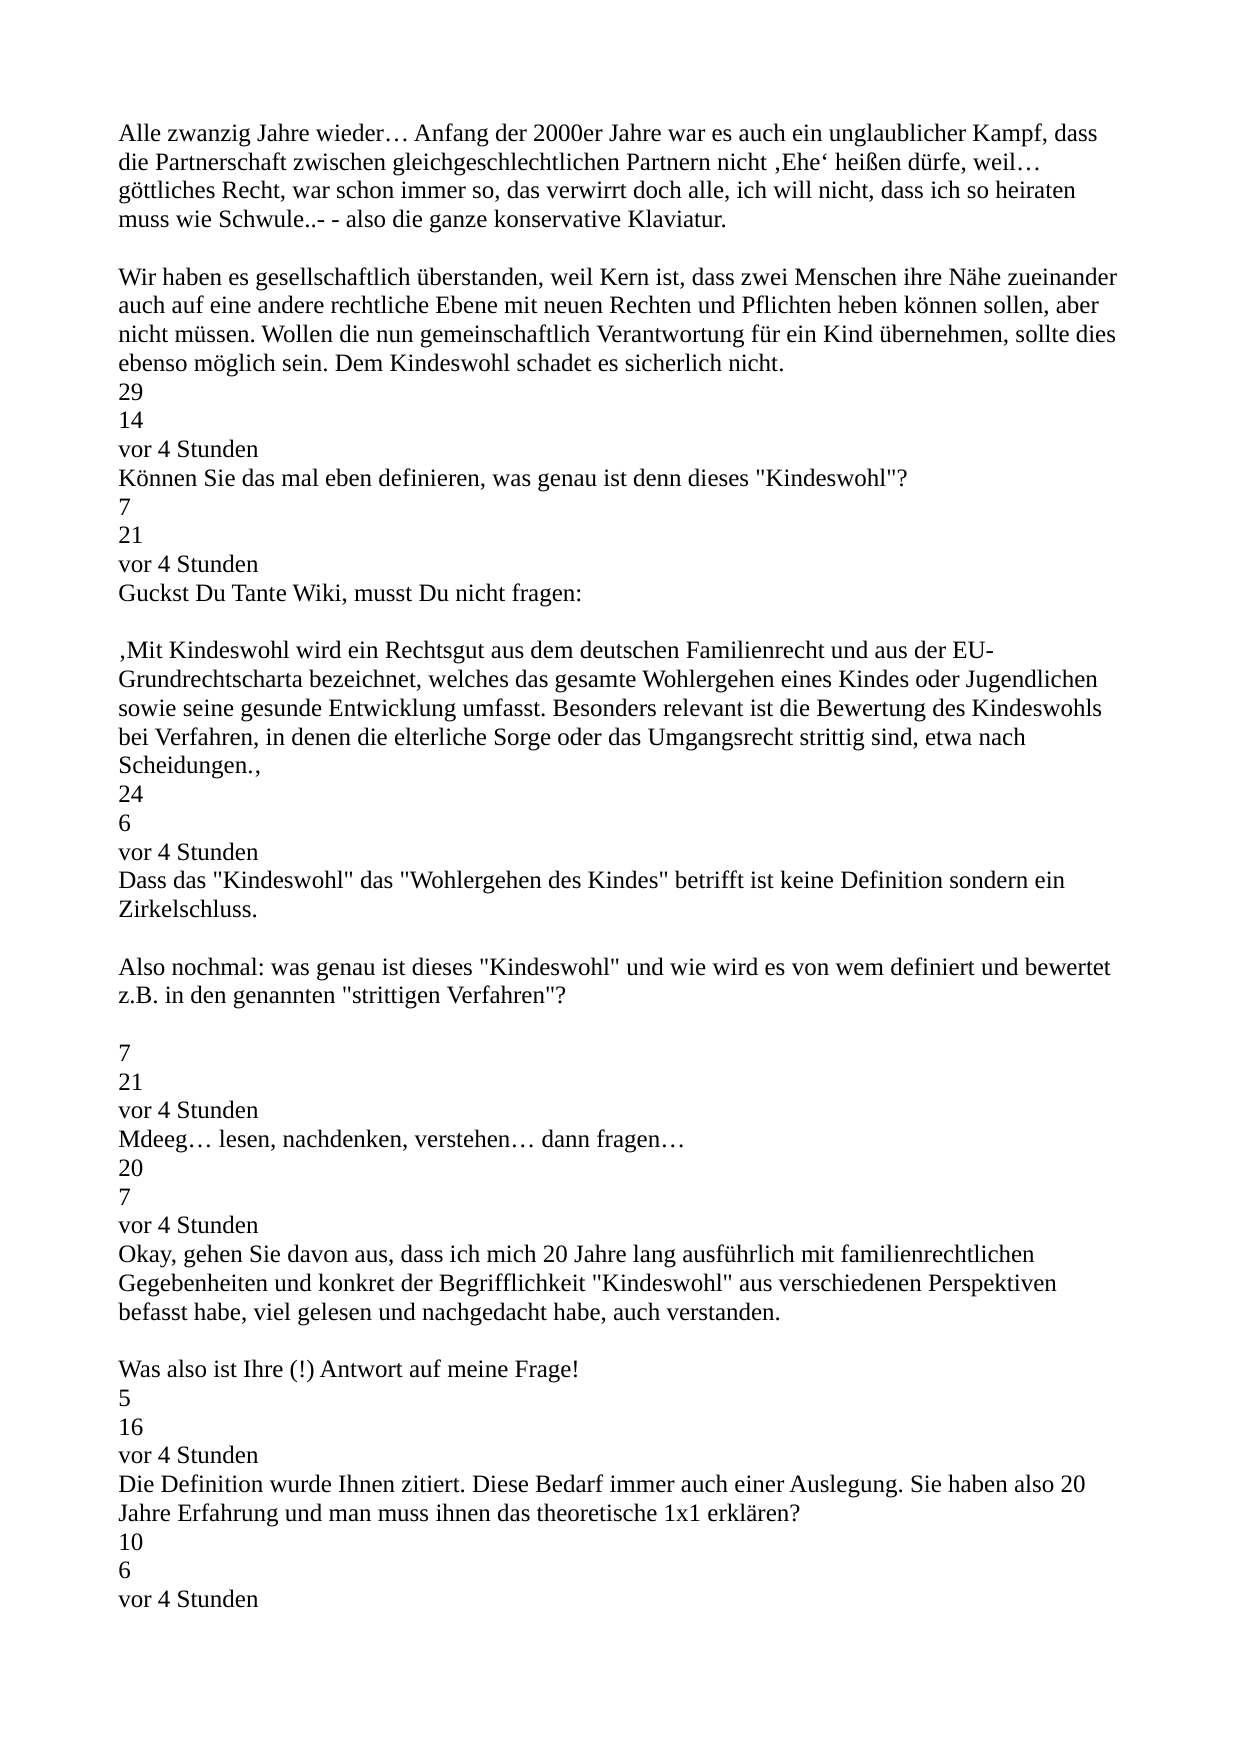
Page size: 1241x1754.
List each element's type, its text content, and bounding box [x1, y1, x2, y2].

text Okay, gehen Sie davon aus, dass ich mich 20 Jahre lang ausführlich mit familienrechtlichen Gegebenheiten und konkret der Begrifflichkeit "Kindeswohl" aus verschiedenen Perspektiven befasst habe, viel gelesen und nachgedacht habe, auch verstanden. [118, 1239, 1122, 1326]
text vor 4 Stunden [118, 1441, 1122, 1469]
text Was also ist Ihre (!) Antwort auf meine Frage! [118, 1354, 1122, 1383]
text Wir haben es gesellschaftlich überstanden, weil Kern ist, dass zwei Menschen ihre Nähe zueinander auch auf eine andere rechtliche Ebene mit neuen Rechten und Pflichten heben können sollen, aber nicht müssen. Wollen die nun gemeinschaftlich Verantwortung für ein Kind übernehmen, sollte dies ebenso möglich sein. Dem Kindeswohl schadet es sicherlich nicht. [118, 262, 1122, 377]
text Alle zwanzig Jahre wieder… Anfang der 2000er Jahre war es auch ein unglaublicher Kampf, dass die Partnerschaft zwischen gleichgeschlechtlichen Partnern nicht ‚Ehe‘ heißen dürfe, weil… göttliches Recht, war schon immer so, das verwirrt doch alle, ich will nicht, dass ich so heiraten muss wie Schwule..- - also die ganze konservative Klaviatur. [118, 118, 1122, 233]
text vor 4 Stunden [118, 549, 1122, 578]
text Dass das "Kindeswohl" das "Wohlergehen des Kindes" betrifft ist keine Definition sondern ein Zirkelschluss. [118, 866, 1122, 923]
text 24 [118, 779, 1122, 808]
text vor 4 Stunden [118, 1096, 1122, 1124]
text Also nochmal: was genau ist dieses "Kindeswohl" und wie wird es von wem definiert und bewertet z.B. in den genannten "strittigen Verfahren"? [118, 952, 1122, 1009]
text 5 [118, 1383, 1122, 1412]
text 20 [118, 1153, 1122, 1182]
text vor 4 Stunden [118, 837, 1122, 866]
text vor 4 Stunden [118, 434, 1122, 463]
text 16 [118, 1412, 1122, 1441]
text 29 [118, 377, 1122, 406]
text 6 [118, 1556, 1122, 1584]
text 10 [118, 1527, 1122, 1556]
text 21 [118, 521, 1122, 549]
text Mdeeg… lesen, nachdenken, verstehen… dann fragen… [118, 1124, 1122, 1153]
text 6 [118, 808, 1122, 837]
text vor 4 Stunden [118, 1584, 1122, 1613]
text Guckst Du Tante Wiki, musst Du nicht fragen: [118, 578, 1122, 607]
text vor 4 Stunden [118, 1211, 1122, 1239]
text 7 [118, 492, 1122, 521]
text 7 [118, 1038, 1122, 1067]
text 14 [118, 406, 1122, 434]
text 7 [118, 1182, 1122, 1211]
text Die Definition wurde Ihnen zitiert. Diese Bedarf immer auch einer Auslegung. Sie haben also 20 Jahre Erfahrung und man muss ihnen das theoretische 1x1 erklären? [118, 1469, 1122, 1527]
text 21 [118, 1067, 1122, 1096]
text ‚Mit Kindeswohl wird ein Rechtsgut aus dem deutschen Familienrecht und aus der EU-Grundrechtscharta bezeichnet, welches das gesamte Wohlergehen eines Kindes oder Jugendlichen sowie seine gesunde Entwicklung umfasst. Besonders relevant ist die Bewertung des Kindeswohls bei Verfahren, in denen die elterliche Sorge oder das Umgangsrecht strittig sind, etwa nach Scheidungen.‚ [118, 636, 1122, 779]
text Können Sie das mal eben definieren, was genau ist denn dieses "Kindeswohl"? [118, 463, 1122, 492]
